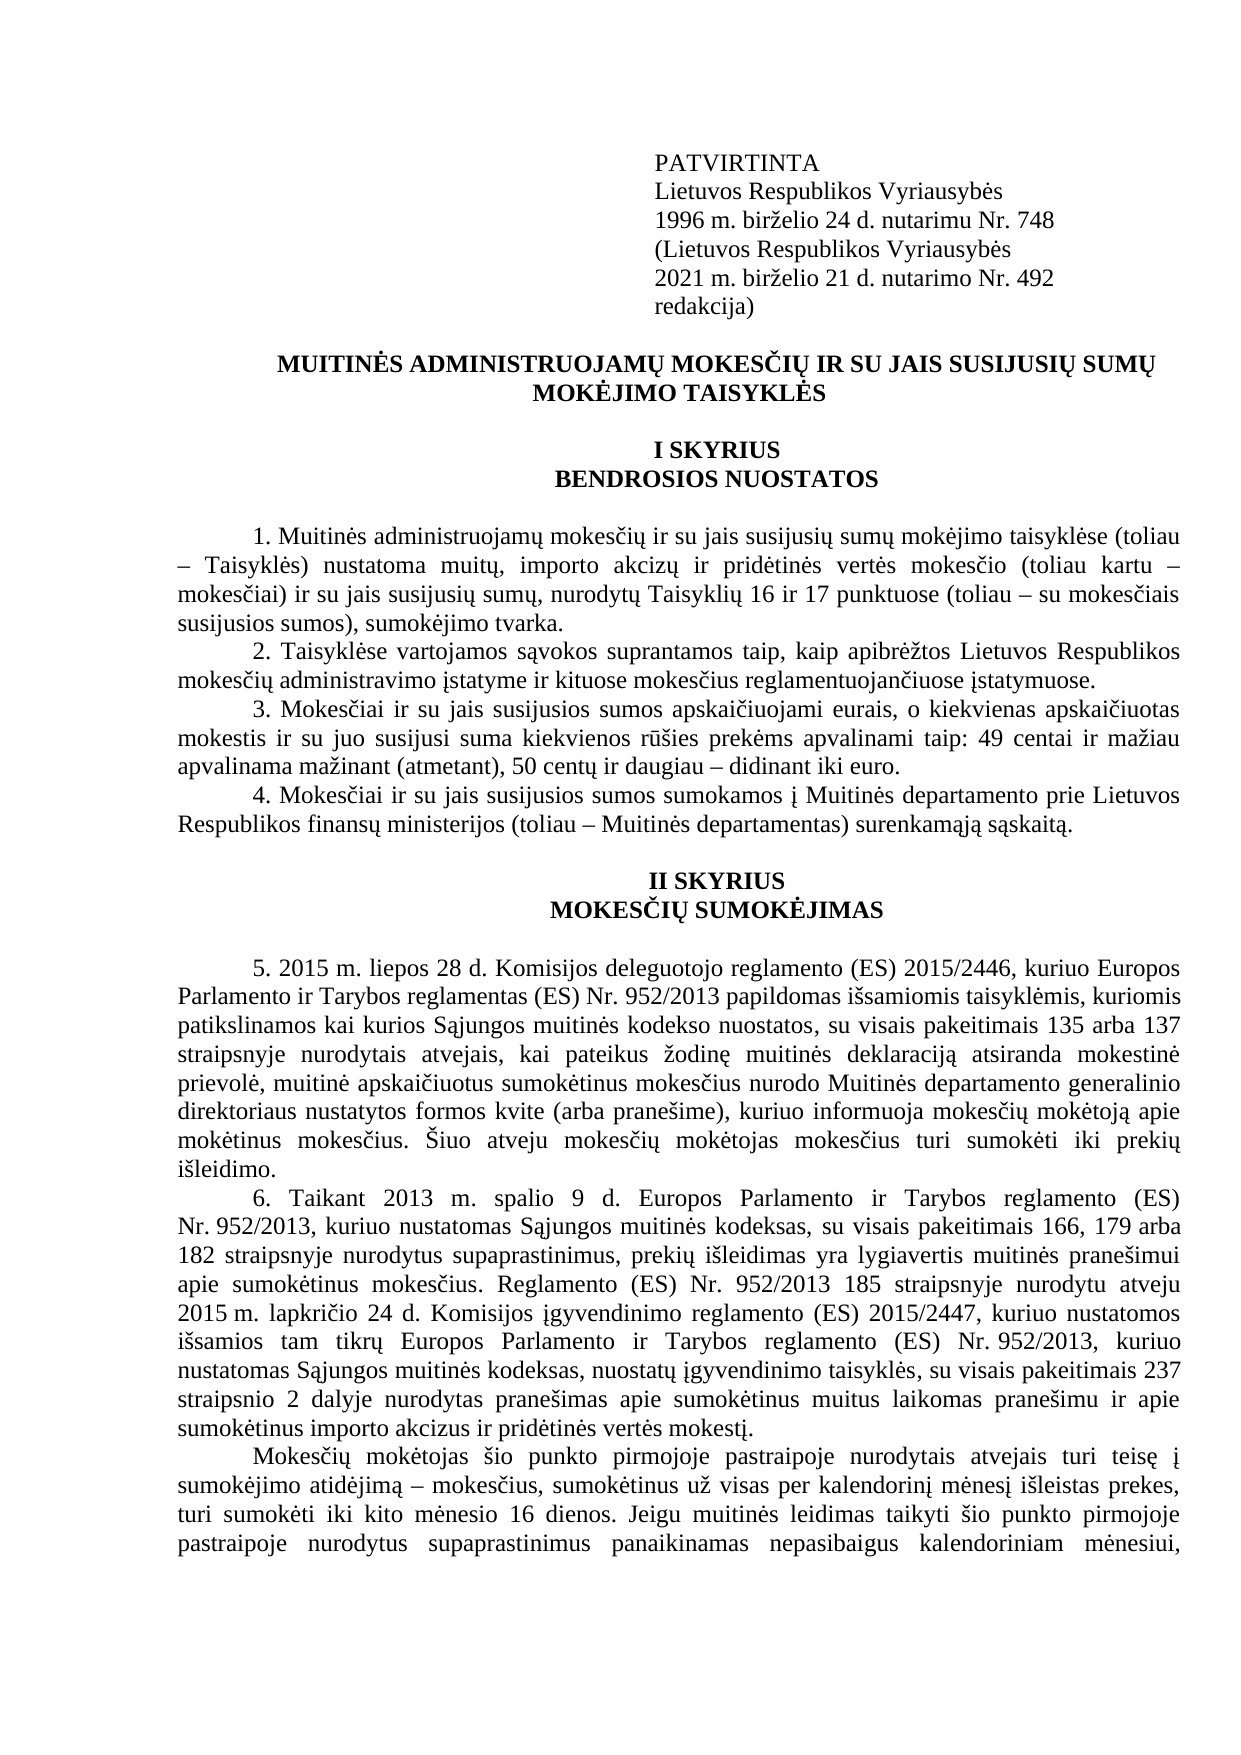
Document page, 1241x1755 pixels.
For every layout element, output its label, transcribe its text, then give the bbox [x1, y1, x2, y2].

text PATVIRTINTA [654, 148, 1181, 176]
text 4. Mokesčiai ir su jais susijusios sumos sumokamos į Muitinės departamento prie Lietuvos Respublikos finansų ministerijos (toliau – Muitinės departamentas) surenkamąją sąskaitą. [177, 780, 1181, 838]
text 2. Taisyklėse vartojamos sąvokos suprantamos taip, kaip apibrėžtos Lietuvos Respublikos mokesčių administravimo įstatyme ir kituose mokesčius reglamentuojančiuose įstatymuose. [177, 636, 1181, 694]
text 3. Mokesčiai ir su jais susijusios sumos apskaičiuojami eurais, o kiekvienas apskaičiuotas mokestis ir su juo susijusi suma kiekvienos rūšies prekėms apvalinami taip: 49 centai ir mažiau apvalinama mažinant (atmetant), 50 centų ir daugiau – didinant iki euro. [177, 694, 1181, 780]
text Mokesčių mokėtojas šio punkto pirmojoje pastraipoje nurodytais atvejais turi teisę į sumokėjimo atidėjimą – mokesčius, sumokėtinus už visas per kalendorinį mėnesį išleistas prekes, turi sumokėti iki kito mėnesio 16 dienos. Jeigu muitinės leidimas taikyti šio punkto pirmojoje pastraipoje nurodytus supaprastinimus panaikinamas nepasibaigus kalendoriniam mėnesiui, [177, 1441, 1181, 1556]
text (Lietuvos Respublikos Vyriausybės [654, 234, 1181, 263]
text 6. Taikant 2013 m. spalio 9 d. Europos Parlamento ir Tarybos reglamento (ES) Nr. 952/2013, kuriuo nustatomas Sąjungos muitinės kodeksas, su visais pakeitimais 166, 179 arba 182 straipsnyje nurodytus supaprastinimus, prekių išleidimas yra lygiavertis muitinės pranešimui apie sumokėtinus mokesčius. Reglamento (ES) Nr. 952/2013 185 straipsnyje nurodytu atveju 2015 m. lapkričio 24 d. Komisijos įgyvendinimo reglamento (ES) 2015/2447, kuriuo nustatomos išsamios tam tikrų Europos Parlamento ir Tarybos reglamento (ES) Nr. 952/2013, kuriuo nustatomas Sąjungos muitinės kodeksas, nuostatų įgyvendinimo taisyklės, su visais pakeitimais 237 straipsnio 2 dalyje nurodytas pranešimas apie sumokėtinus muitus laikomas pranešimu ir apie sumokėtinus importo akcizus ir pridėtinės vertės mokestį. [177, 1183, 1181, 1441]
text MOKESČIŲ SUMOKĖJIMAS [177, 895, 1181, 924]
text Lietuvos Respublikos Vyriausybės [654, 176, 1181, 205]
text II SKYRIUS [177, 866, 1181, 895]
text 2021 m. birželio 21 d. nutarimo Nr. 492 [654, 263, 1181, 291]
text I SKYRIUS [177, 435, 1181, 464]
text redakcija) [654, 291, 1181, 320]
text MUITINĖS ADMINISTRUOJAMŲ MOKESČIŲ IR SU JAIS SUSIJUSIŲ SUMŲ MOKĖJIMO TAISYKLĖS [177, 349, 1181, 406]
text 5. 2015 m. liepos 28 d. Komisijos deleguotojo reglamento (ES) 2015/2446, kuriuo Europos Parlamento ir Tarybos reglamentas (ES) Nr. 952/2013 papildomas išsamiomis taisyklėmis, kuriomis patikslinamos kai kurios Sąjungos muitinės kodekso nuostatos, su visais pakeitimais 135 arba 137 straipsnyje nurodytais atvejais, kai pateikus žodinę muitinės deklaraciją atsiranda mokestinė prievolė, muitinė apskaičiuotus sumokėtinus mokesčius nurodo Muitinės departamento generalinio direktoriaus nustatytos formos kvite (arba pranešime), kuriuo informuoja mokesčių mokėtoją apie mokėtinus mokesčius. Šiuo atveju mokesčių mokėtojas mokesčius turi sumokėti iki prekių išleidimo. [177, 953, 1181, 1183]
text 1996 m. birželio 24 d. nutarimu Nr. 748 [654, 205, 1181, 234]
text 1. Muitinės administruojamų mokesčių ir su jais susijusių sumų mokėjimo taisyklėse (toliau – Taisyklės) nustatoma muitų, importo akcizų ir pridėtinės vertės mokesčio (toliau kartu – mokesčiai) ir su jais susijusių sumų, nurodytų Taisyklių 16 ir 17 punktuose (toliau – su mokesčiais susijusios sumos), sumokėjimo tvarka. [177, 521, 1181, 636]
text BENDROSIOS NUOSTATOS [177, 464, 1181, 493]
